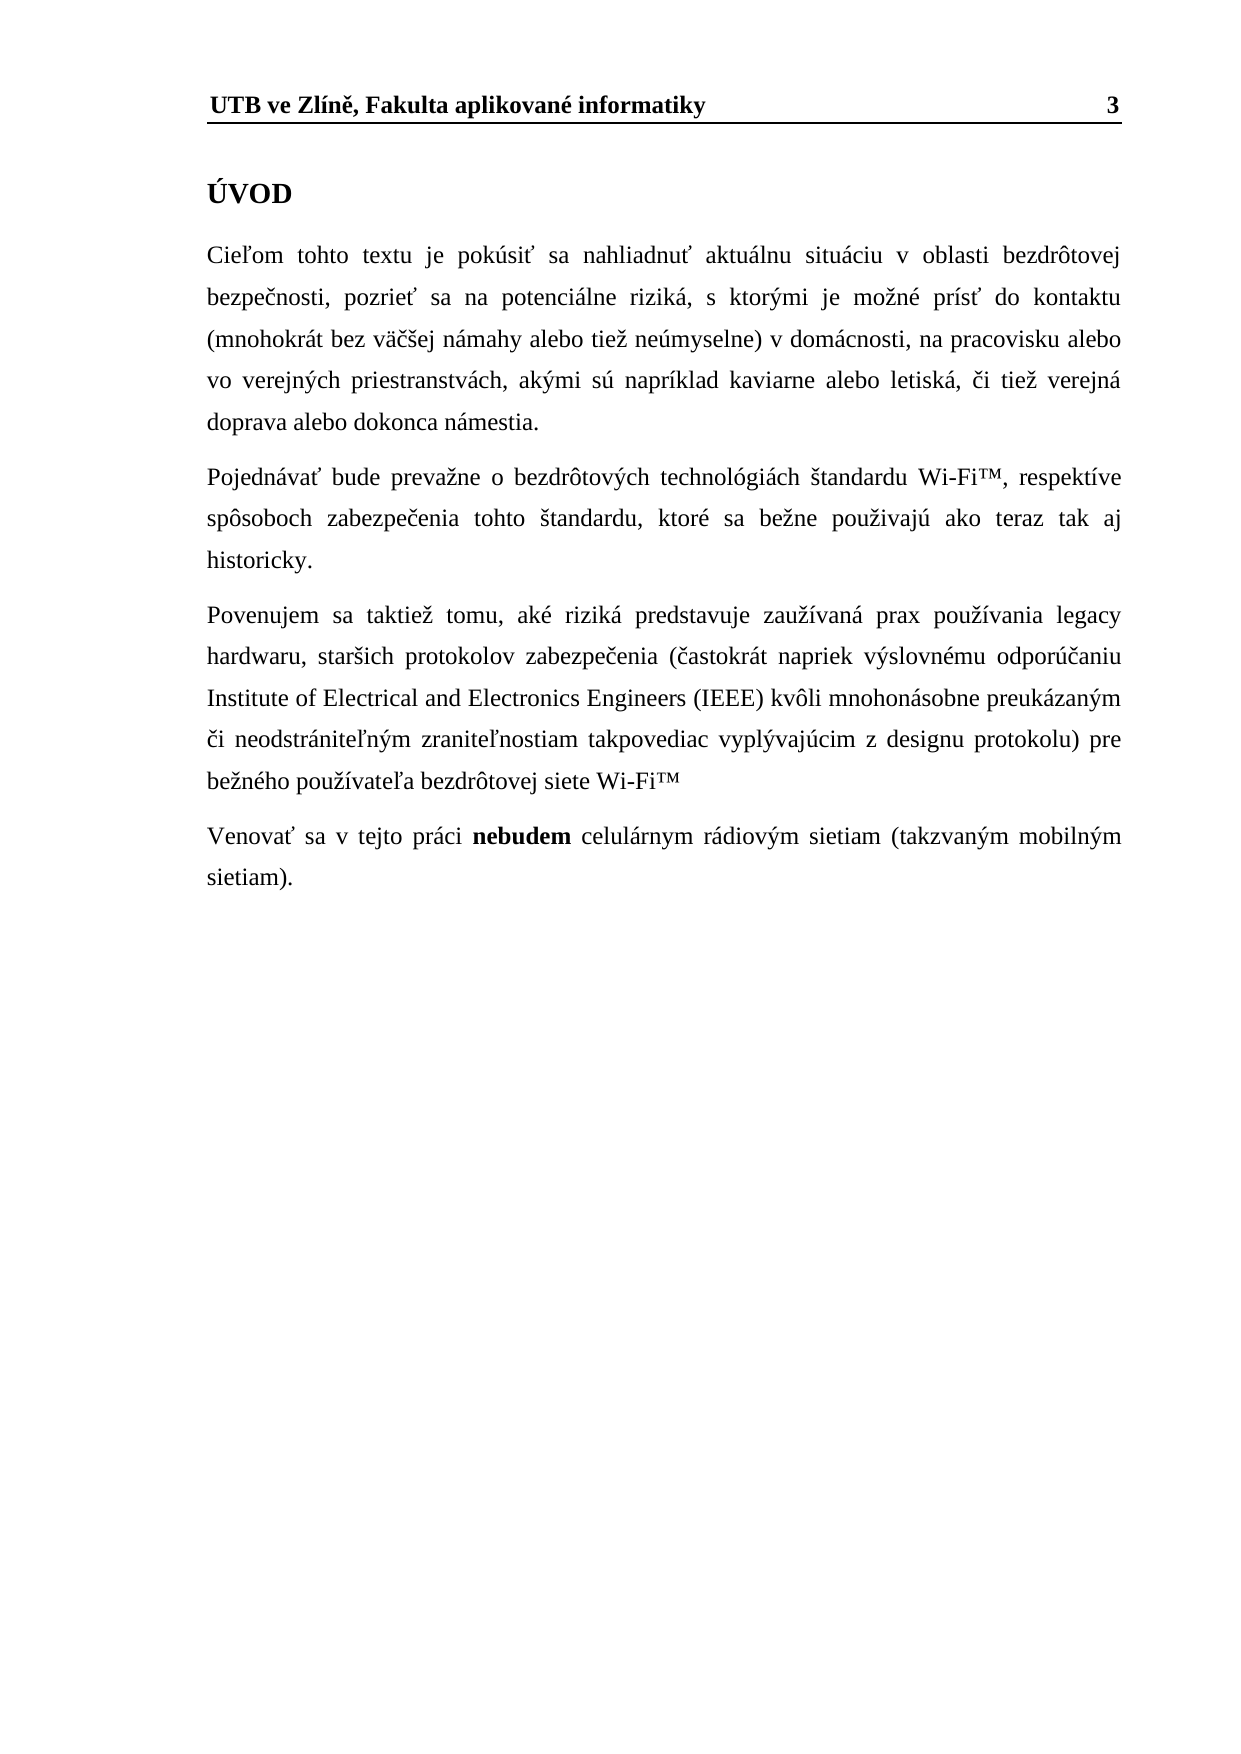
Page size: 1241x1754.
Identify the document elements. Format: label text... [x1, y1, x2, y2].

text Pojednávať bude prevažne o bezdrôtových technológiách štandardu Wi-Fi™, respektíve spôsoboch zabezpečenia tohto štandardu, ktoré sa bežne použivajú ako teraz tak aj historicky. [207, 463, 1122, 574]
title Úvod [207, 177, 1122, 209]
text Povenujem sa taktiež tomu, aké riziká predstavuje zaužívaná prax používania legacy hardwaru, staršich protokolov zabezpečenia (častokrát napriek výslovnému odporúčaniu Institute of Electrical and Electronics Engineers (IEEE) kvôli mnohonásobne preukázaným či neodstrániteľným zraniteľnostiam takpovediac vyplývajúcim z designu protokolu) pre bežného používateľa bezdrôtovej siete Wi-Fi™ [207, 601, 1122, 795]
text Venovať sa v tejto práci nebudem celulárnym rádiovým sietiam (takzvaným mobilným sietiam). [207, 822, 1122, 891]
text Cieľom tohto textu je pokúsiť sa nahliadnuť aktuálnu situáciu v oblasti bezdrôtovej bezpečnosti, pozrieť sa na potenciálne riziká, s ktorými je možné prísť do kontaktu (mnohokrát bez väčšej námahy alebo tiež neúmyselne) v domácnosti, na pracovisku alebo vo verejných priestranstvách, akými sú napríklad kaviarne alebo letiská, či tiež verejná doprava alebo dokonca námestia. [207, 242, 1122, 436]
